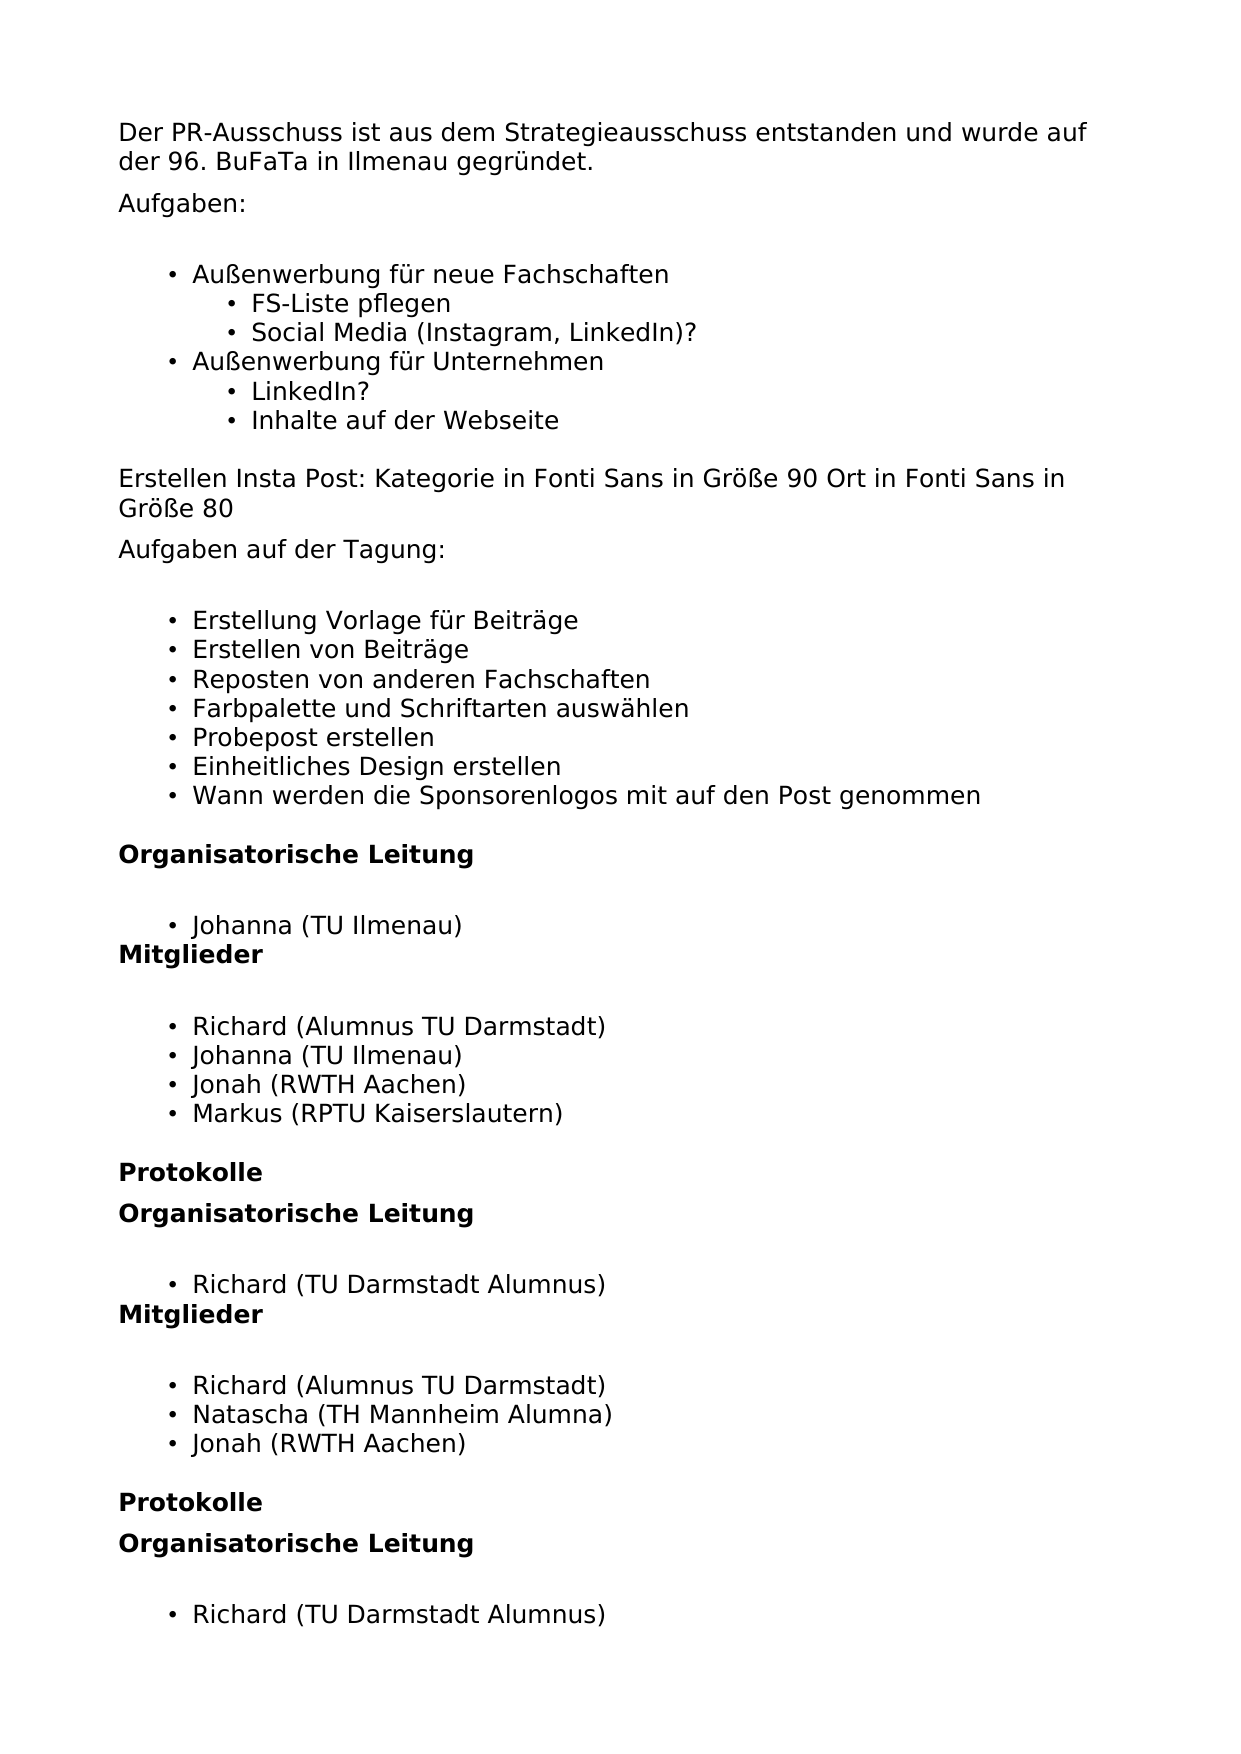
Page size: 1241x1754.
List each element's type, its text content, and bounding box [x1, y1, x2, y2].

text Erstellen Insta Post: Kategorie in Fonti Sans in Größe 90 Ort in Fonti Sans in Größe 80 [118, 464, 1122, 523]
text Organisatorische Leitung [118, 840, 1122, 869]
text Mitglieder [118, 941, 1122, 970]
list Richard (Alumnus TU Darmstadt) [177, 1371, 1122, 1400]
list Johanna (TU Ilmenau) [177, 911, 1122, 941]
text Protokolle [118, 1488, 1122, 1517]
list Social Media (Instagram, LinkedIn)? [236, 318, 1122, 348]
list Inhalte auf der Webseite [236, 406, 1122, 435]
list Johanna (TU Ilmenau) [177, 1041, 1122, 1070]
list Richard (TU Darmstadt Alumnus) [177, 1601, 1122, 1630]
text Organisatorische Leitung [118, 1199, 1122, 1229]
text Protokolle [118, 1158, 1122, 1187]
list Markus (RPTU Kaiserslautern) [177, 1099, 1122, 1128]
list Richard (TU Darmstadt Alumnus) [177, 1271, 1122, 1300]
list Erstellung Vorlage für Beiträge [177, 607, 1122, 636]
text Aufgaben: [118, 189, 1122, 218]
list Außenwerbung für Unternehmen [177, 348, 1122, 377]
list Einheitliches Design erstellen [177, 752, 1122, 782]
list FS-Liste pflegen [236, 289, 1122, 318]
text Der PR-Ausschuss ist aus dem Strategieausschuss entstanden und wurde auf der 96. BuFaTa in Ilmenau gegründet. [118, 118, 1122, 176]
list Jonah (RWTH Aachen) [177, 1429, 1122, 1458]
text Aufgaben auf der Tagung: [118, 535, 1122, 564]
list Erstellen von Beiträge [177, 636, 1122, 665]
list Farbpalette und Schriftarten auswählen [177, 694, 1122, 723]
list Wann werden die Sponsorenlogos mit auf den Post genommen [177, 782, 1122, 811]
text Organisatorische Leitung [118, 1529, 1122, 1559]
list LinkedIn? [236, 377, 1122, 406]
list Außenwerbung für neue Fachschaften [177, 260, 1122, 289]
list Richard (Alumnus TU Darmstadt) [177, 1012, 1122, 1041]
list Reposten von anderen Fachschaften [177, 665, 1122, 694]
text Mitglieder [118, 1300, 1122, 1329]
list Probepost erstellen [177, 723, 1122, 752]
list Jonah (RWTH Aachen) [177, 1070, 1122, 1099]
list Natascha (TH Mannheim Alumna) [177, 1400, 1122, 1429]
